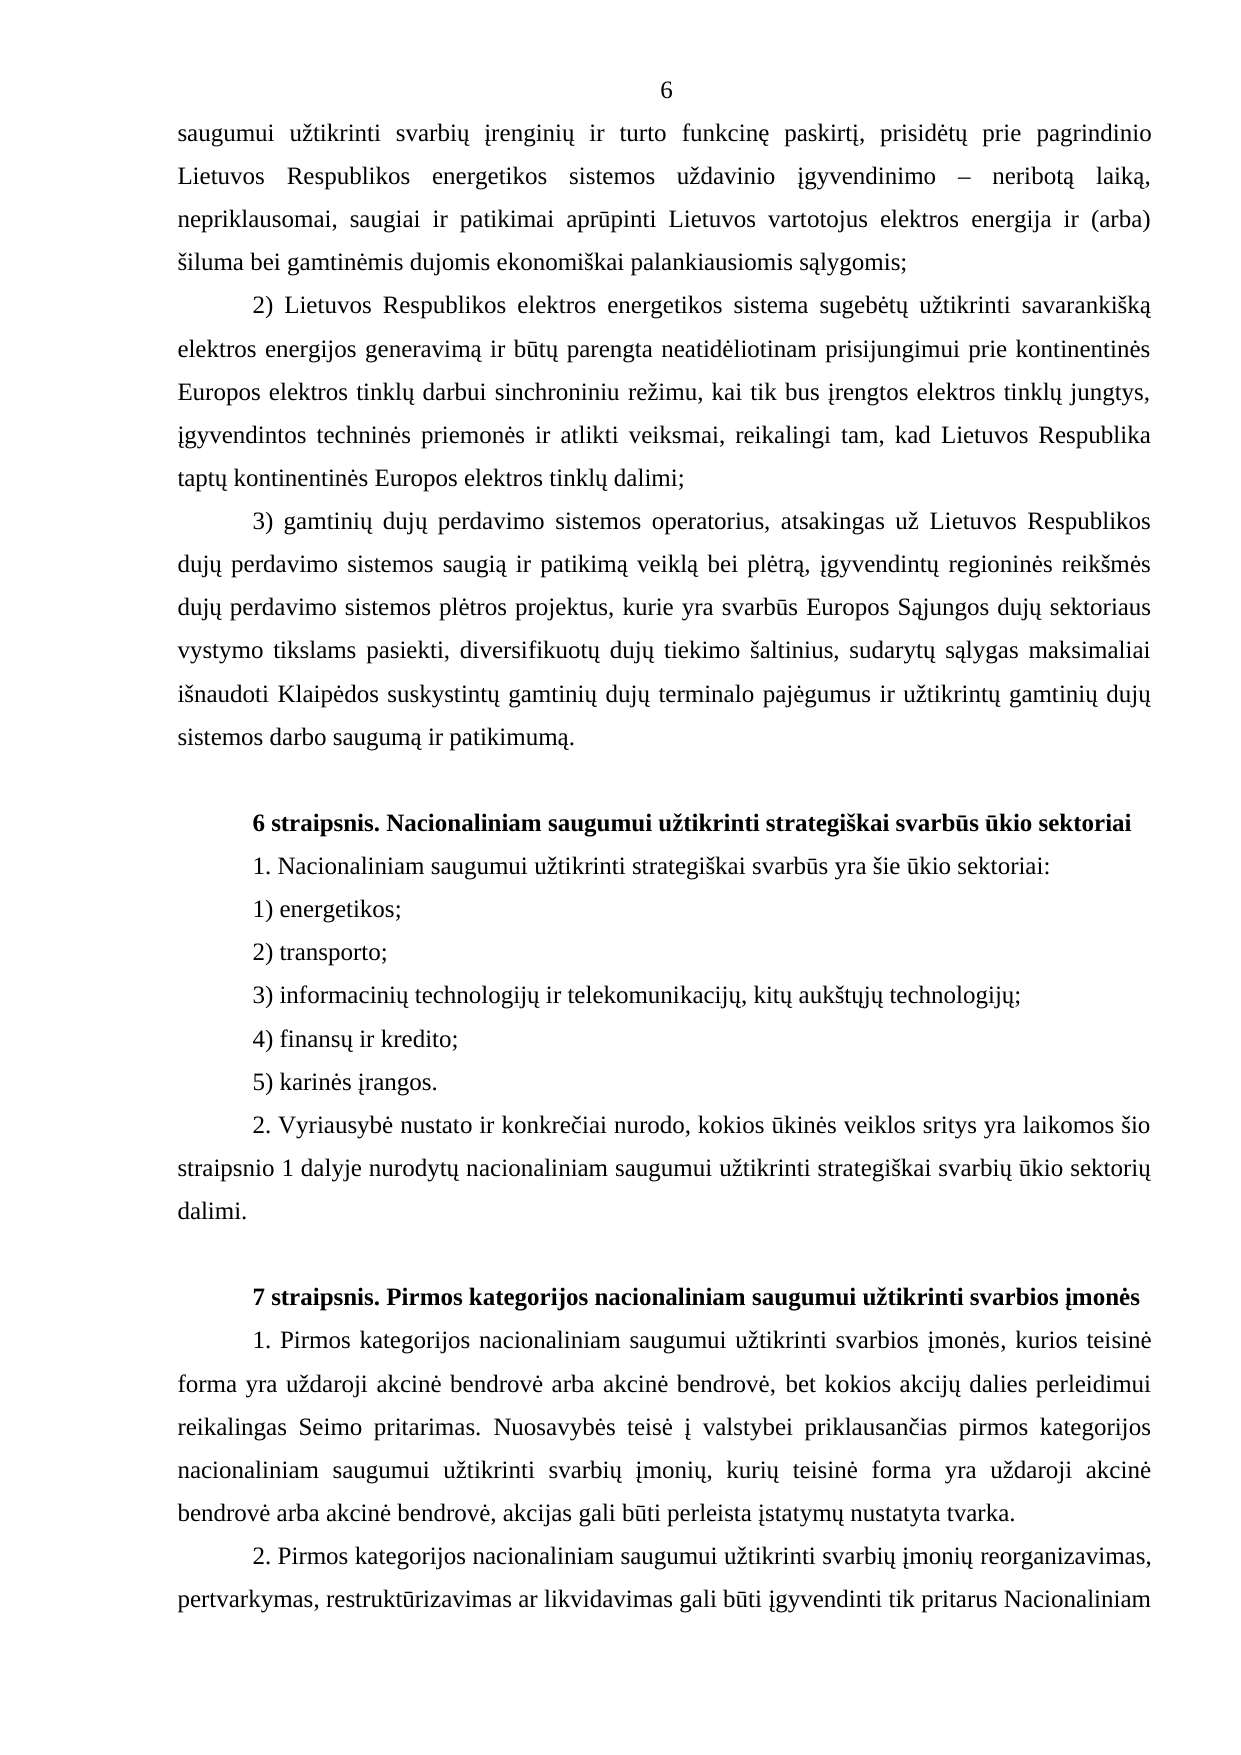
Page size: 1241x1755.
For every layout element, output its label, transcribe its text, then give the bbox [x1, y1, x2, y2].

text 1. Nacionaliniam saugumui užtikrinti strategiškai svarbūs yra šie ūkio sektoriai: [177, 851, 1152, 880]
text 2. Vyriausybė nustato ir konkrečiai nurodo, kokios ūkinės veiklos sritys yra laikomos šio straipsnio 1 dalyje nurodytų nacionaliniam saugumui užtikrinti strategiškai svarbių ūkio sektorių dalimi. [177, 1110, 1152, 1225]
text 2) transporto; [177, 937, 1152, 966]
text 7 straipsnis. Pirmos kategorijos nacionaliniam saugumui užtikrinti svarbios įmonės [177, 1282, 1152, 1311]
text saugumui užtikrinti svarbių įrenginių ir turto funkcinę paskirtį, prisidėtų prie pagrindinio Lietuvos Respublikos energetikos sistemos uždavinio įgyvendinimo – neribotą laiką, nepriklausomai, saugiai ir patikimai aprūpinti Lietuvos vartotojus elektros energija ir (arba) šiluma bei gamtinėmis dujomis ekonomiškai palankiausiomis sąlygomis; [177, 118, 1152, 276]
text 3) gamtinių dujų perdavimo sistemos operatorius, atsakingas už Lietuvos Respublikos dujų perdavimo sistemos saugią ir patikimą veiklą bei plėtrą, įgyvendintų regioninės reikšmės dujų perdavimo sistemos plėtros projektus, kurie yra svarbūs Europos Sąjungos dujų sektoriaus vystymo tikslams pasiekti, diversifikuotų dujų tiekimo šaltinius, sudarytų sąlygas maksimaliai išnaudoti Klaipėdos suskystintų gamtinių dujų terminalo pajėgumus ir užtikrintų gamtinių dujų sistemos darbo saugumą ir patikimumą. [177, 506, 1152, 751]
text 3) informacinių technologijų ir telekomunikacijų, kitų aukštųjų technologijų; [177, 981, 1152, 1009]
text 1) energetikos; [177, 894, 1152, 923]
text 2. Pirmos kategorijos nacionaliniam saugumui užtikrinti svarbių įmonių reorganizavimas, pertvarkymas, restruktūrizavimas ar likvidavimas gali būti įgyvendinti tik pritarus Nacionaliniam [177, 1541, 1152, 1613]
text 4) finansų ir kredito; [177, 1024, 1152, 1052]
text 1. Pirmos kategorijos nacionaliniam saugumui užtikrinti svarbios įmonės, kurios teisinė forma yra uždaroji akcinė bendrovė arba akcinė bendrovė, bet kokios akcijų dalies perleidimui reikalingas Seimo pritarimas. Nuosavybės teisė į valstybei priklausančias pirmos kategorijos nacionaliniam saugumui užtikrinti svarbių įmonių, kurių teisinė forma yra uždaroji akcinė bendrovė arba akcinė bendrovė, akcijas gali būti perleista įstatymų nustatyta tvarka. [177, 1326, 1152, 1527]
text 6 straipsnis. Nacionaliniam saugumui užtikrinti strategiškai svarbūs ūkio sektoriai [177, 808, 1152, 837]
text 2) Lietuvos Respublikos elektros energetikos sistema sugebėtų užtikrinti savarankišką elektros energijos generavimą ir būtų parengta neatidėliotinam prisijungimui prie kontinentinės Europos elektros tinklų darbui sinchroniniu režimu, kai tik bus įrengtos elektros tinklų jungtys, įgyvendintos techninės priemonės ir atlikti veiksmai, reikalingi tam, kad Lietuvos Respublika taptų kontinentinės Europos elektros tinklų dalimi; [177, 291, 1152, 492]
text 5) karinės įrangos. [177, 1067, 1152, 1096]
